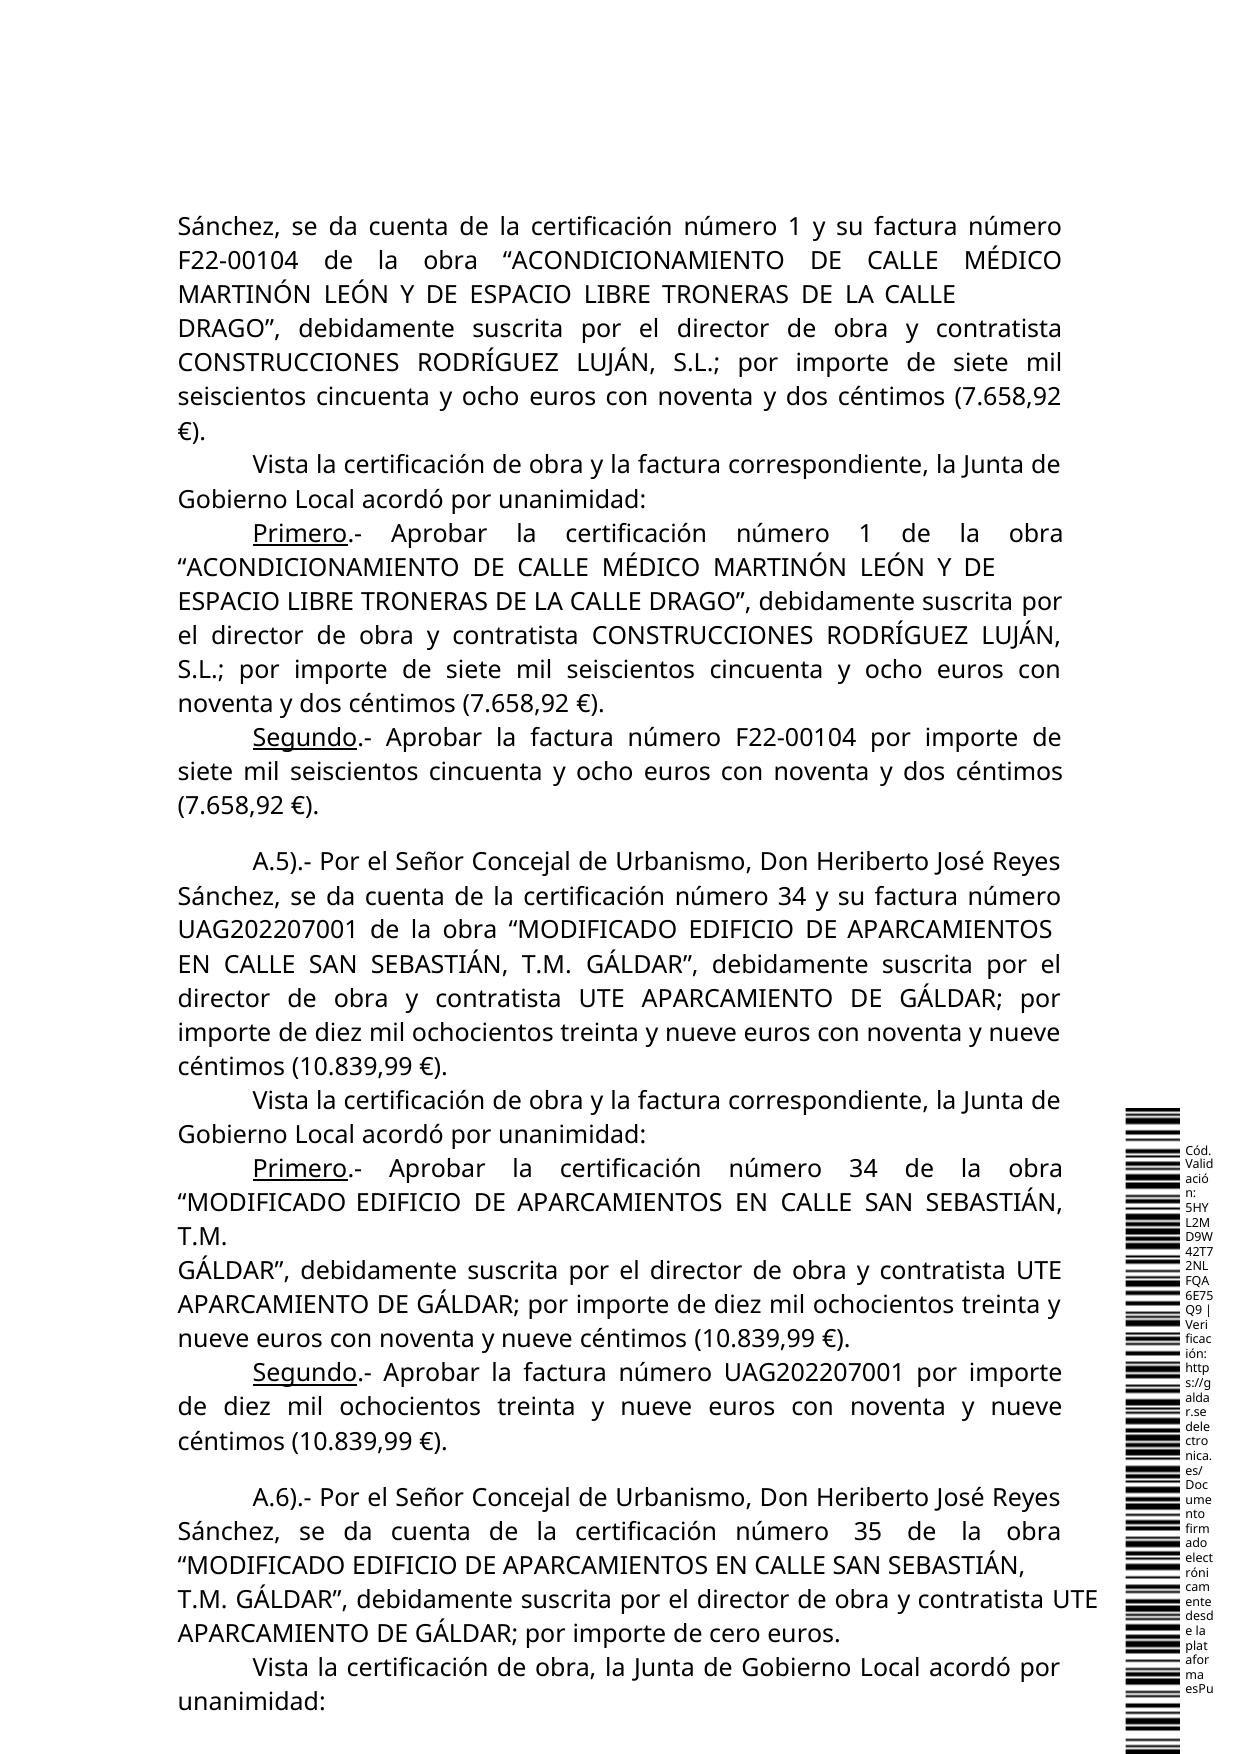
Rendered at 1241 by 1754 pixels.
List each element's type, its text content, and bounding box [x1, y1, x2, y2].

text GÁLDAR”, debidamente suscrita por el director de obra y contratista UTE APARCAMIENTO DE GÁLDAR; por importe de diez mil ochocientos treinta y nueve euros con noventa y nueve céntimos (10.839,99 €). [177, 1253, 1062, 1355]
text Primero.- Aprobar la certificación número 34 de la obra “MODIFICADO EDIFICIO DE APARCAMIENTOS EN CALLE SAN SEBASTIÁN, T.M. [177, 1151, 1063, 1253]
text Vista la certificación de obra y la factura correspondiente, la Junta de Gobierno Local acordó por unanimidad: [177, 447, 1062, 515]
text Primero.- Aprobar la certificación número 1 de la obra “ACONDICIONAMIENTO DE CALLE MÉDICO MARTINÓN LEÓN Y DE [177, 515, 1063, 583]
text ESPACIO LIBRE TRONERAS DE LA CALLE DRAGO”, debidamente suscrita por el director de obra y contratista CONSTRUCCIONES RODRÍGUEZ LUJÁN, S.L.; por importe de siete mil seiscientos cincuenta y ocho euros con noventa y dos céntimos (7.658,92 €). [177, 583, 1062, 720]
text Segundo.- Aprobar la factura número F22-00104 por importe de siete mil seiscientos cincuenta y ocho euros con noventa y dos céntimos (7.658,92 €). [177, 720, 1063, 822]
text EN CALLE SAN SEBASTIÁN, T.M. GÁLDAR”, debidamente suscrita por el director de obra y contratista UTE APARCAMIENTO DE GÁLDAR; por importe de diez mil ochocientos treinta y nueve euros con noventa y nueve céntimos (10.839,99 €). [177, 946, 1062, 1082]
text Vista la certificación de obra, la Junta de Gobierno Local acordó por unanimidad: [177, 1649, 1061, 1718]
text A.5).- Por el Señor Concejal de Urbanismo, Don Heriberto José Reyes Sánchez, se da cuenta de la certificación número 34 y su factura número UAG202207001 de la obra “MODIFICADO EDIFICIO DE APARCAMIENTOS [177, 844, 1062, 946]
text DRAGO”, debidamente suscrita por el director de obra y contratista CONSTRUCCIONES RODRÍGUEZ LUJÁN, S.L.; por importe de siete mil seiscientos cincuenta y ocho euros con noventa y dos céntimos (7.658,92 €). [177, 311, 1062, 447]
text T.M. GÁLDAR”, debidamente suscrita por el director de obra y contratista UTE APARCAMIENTO DE GÁLDAR; por importe de cero euros. [177, 1581, 1125, 1649]
text Segundo.- Aprobar la factura número UAG202207001 por importe de diez mil ochocientos treinta y nueve euros con noventa y nueve céntimos (10.839,99 €). [177, 1355, 1063, 1457]
text Vista la certificación de obra y la factura correspondiente, la Junta de Gobierno Local acordó por unanimidad: [177, 1082, 1062, 1151]
text Cód. Validación: 5HYL2MD9W42T72NLFQA6E75Q9 | Verificación: https://galdar.sedelectronica.es/ Documento firmado electrónicamente desde la plataforma esPublico Gestiona | Página 10 de 12 [1185, 1143, 1214, 1693]
text A.6).- Por el Señor Concejal de Urbanismo, Don Heriberto José Reyes Sánchez, se da cuenta de la certificación número 35 de la obra “MODIFICADO EDIFICIO DE APARCAMIENTOS EN CALLE SAN SEBASTIÁN, [177, 1479, 1062, 1581]
text Sánchez, se da cuenta de la certificación número 1 y su factura número F22-00104 de la obra “ACONDICIONAMIENTO DE CALLE MÉDICO MARTINÓN LEÓN Y DE ESPACIO LIBRE TRONERAS DE LA CALLE [177, 209, 1062, 311]
